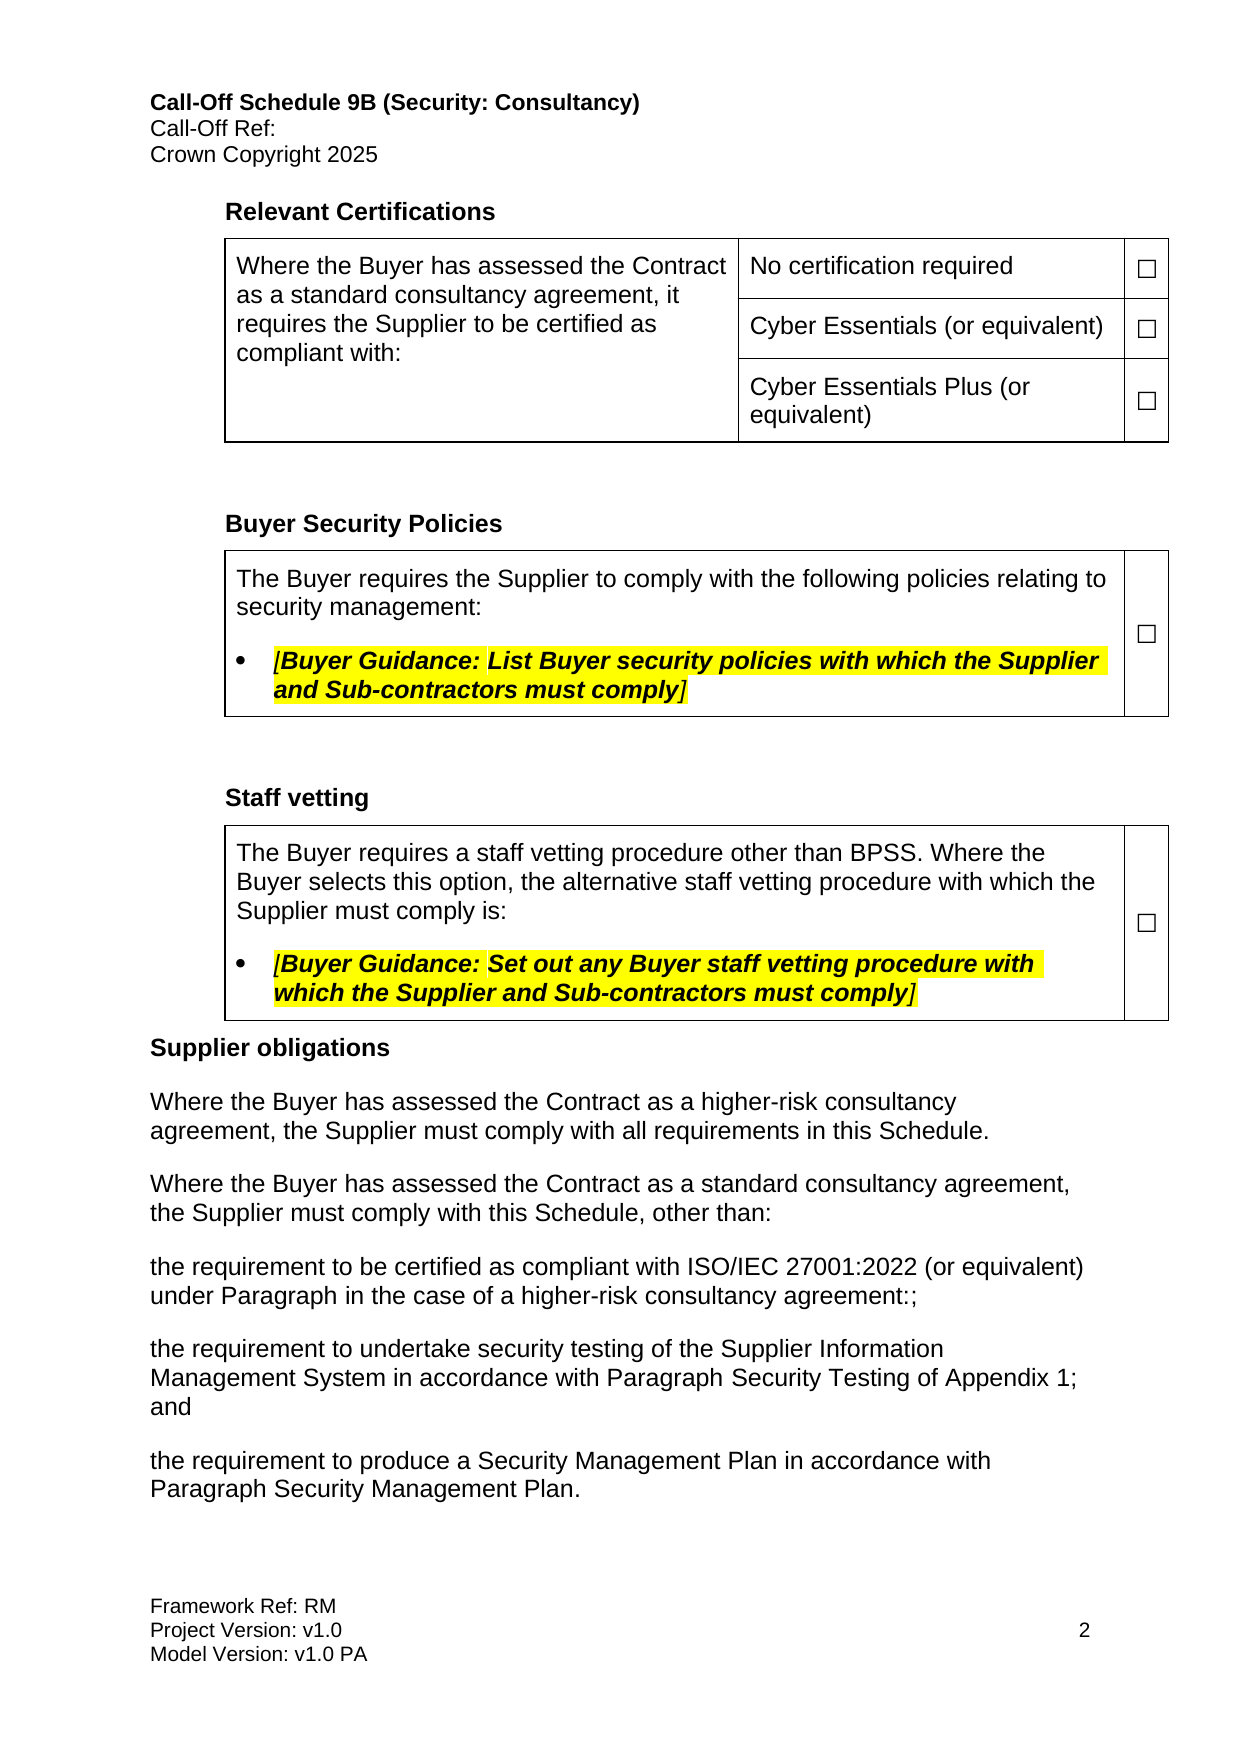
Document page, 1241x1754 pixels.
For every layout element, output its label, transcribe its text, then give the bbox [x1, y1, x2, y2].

table_header Where the Buyer has assessed the Contract as a standard consultancy agreement, it requires the Supplier to be certified as compliant with: [226, 239, 738, 441]
subtitle the requirement to undertake security testing of the Supplier Information Management System in accordance with Paragraph 9 of Appendix 1; and [150, 1334, 1090, 1421]
table_header ☐ [1125, 826, 1168, 1019]
table_cell Cyber Essentials (or equivalent) [739, 299, 1124, 358]
subtitle Where the Buyer has assessed the Contract as a standard consultancy agreement, the Supplier must comply with this Schedule, other than: [150, 1169, 1090, 1227]
table_header ☐ [1125, 239, 1168, 298]
text Buyer Security Policies [225, 509, 1090, 537]
table_cell ☐ [1125, 359, 1168, 441]
table_header The Buyer requires the Supplier to comply with the following policies relating to security management: [Buyer Guidance: List Buyer security policies with which the Supplier and Sub-contractors must comply] [226, 551, 1124, 716]
table_header ☐ [1125, 551, 1168, 716]
text Staff vetting [225, 783, 1090, 812]
subtitle the requirement to be certified as compliant with ISO/IEC 27001:2022 (or equivalent) under Paragraph 7.1.2; [150, 1252, 1090, 1309]
table_cell ☐ [1125, 299, 1168, 358]
table_cell Cyber Essentials Plus (or equivalent) [739, 359, 1124, 441]
table_header No certification required [739, 239, 1124, 298]
table_header The Buyer requires a staff vetting procedure other than BPSS. Where the Buyer selects this option, the alternative staff vetting procedure with which the Supplier must comply is: [Buyer Guidance: Set out any Buyer staff vetting procedure with which the Supplier and Sub-contractors must comply] [226, 826, 1124, 1019]
subtitle Supplier obligations [150, 1033, 1090, 1062]
subtitle Where the Buyer has assessed the Contract as a higher-risk consultancy agreement, the Supplier must comply with all requirements in this Schedule. [150, 1087, 1090, 1144]
subtitle the requirement to produce a Security Management Plan in accordance with Paragraph 9. [150, 1446, 1090, 1503]
text Relevant Certifications [225, 196, 1090, 225]
